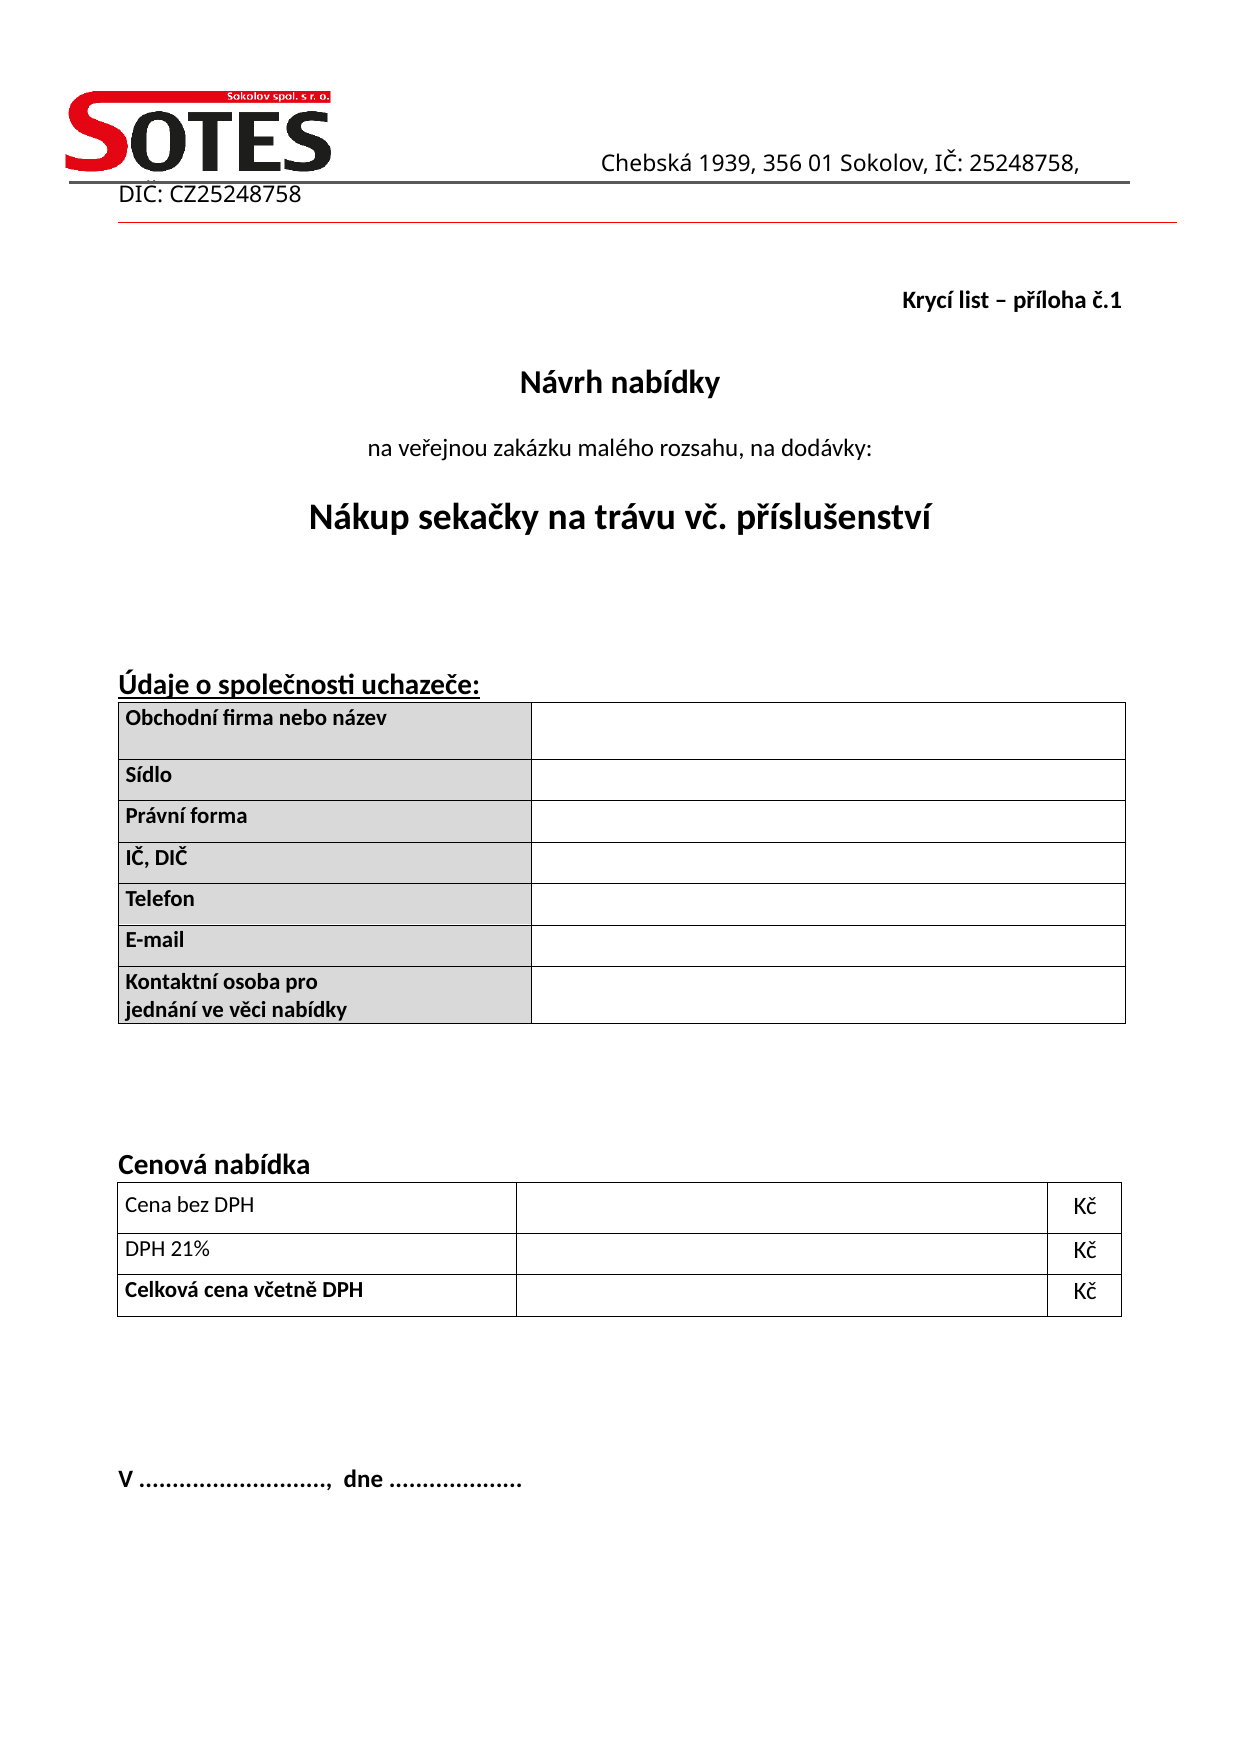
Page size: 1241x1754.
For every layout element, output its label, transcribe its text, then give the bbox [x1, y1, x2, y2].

text Nákup sekačky na trávu vč. příslušenství [118, 493, 1122, 539]
subtitle Krycí list – příloha č.1 [118, 272, 1122, 317]
text DIČ: CZ25248758 [118, 184, 1122, 209]
table_cell Kontaktní osoba pro jednání ve věci nabídky [119, 967, 531, 1023]
table_cell Právní forma [119, 801, 531, 842]
table_cell IČ, DIČ [119, 843, 531, 883]
table_cell [532, 760, 1125, 800]
table_cell [532, 884, 1125, 924]
table_cell [532, 926, 1125, 966]
table_header Obchodní firma nebo název [119, 703, 531, 759]
subtitle Cenová nabídka [118, 1146, 1122, 1182]
table_cell Sídlo [119, 760, 531, 800]
table_cell [517, 1234, 1047, 1274]
table_cell Kč [1048, 1234, 1121, 1274]
table_header [532, 703, 1125, 759]
table_cell DPH 21% [118, 1234, 516, 1274]
table_cell Celková cena včetně DPH [118, 1275, 516, 1316]
table_header Cena bez DPH [118, 1183, 516, 1233]
text na veřejnou zakázku malého rozsahu, na dodávky: [118, 432, 1122, 462]
text Chebská 1939, 356 01 Sokolov, IČ: 25248758, [118, 147, 1122, 181]
subtitle Návrh nabídky [118, 361, 1122, 401]
table_cell [517, 1275, 1047, 1316]
table_header [517, 1183, 1047, 1233]
table_cell [532, 967, 1125, 1023]
table_cell Kč [1048, 1275, 1121, 1316]
text V ............................, dne .................... [118, 1463, 1122, 1493]
table_cell Telefon [119, 884, 531, 924]
table_cell [532, 843, 1125, 883]
table_cell E-mail [119, 926, 531, 966]
table_header Kč [1048, 1183, 1121, 1233]
subtitle Údaje o společnosti uchazeče: [118, 666, 1122, 702]
table_cell [532, 801, 1125, 842]
